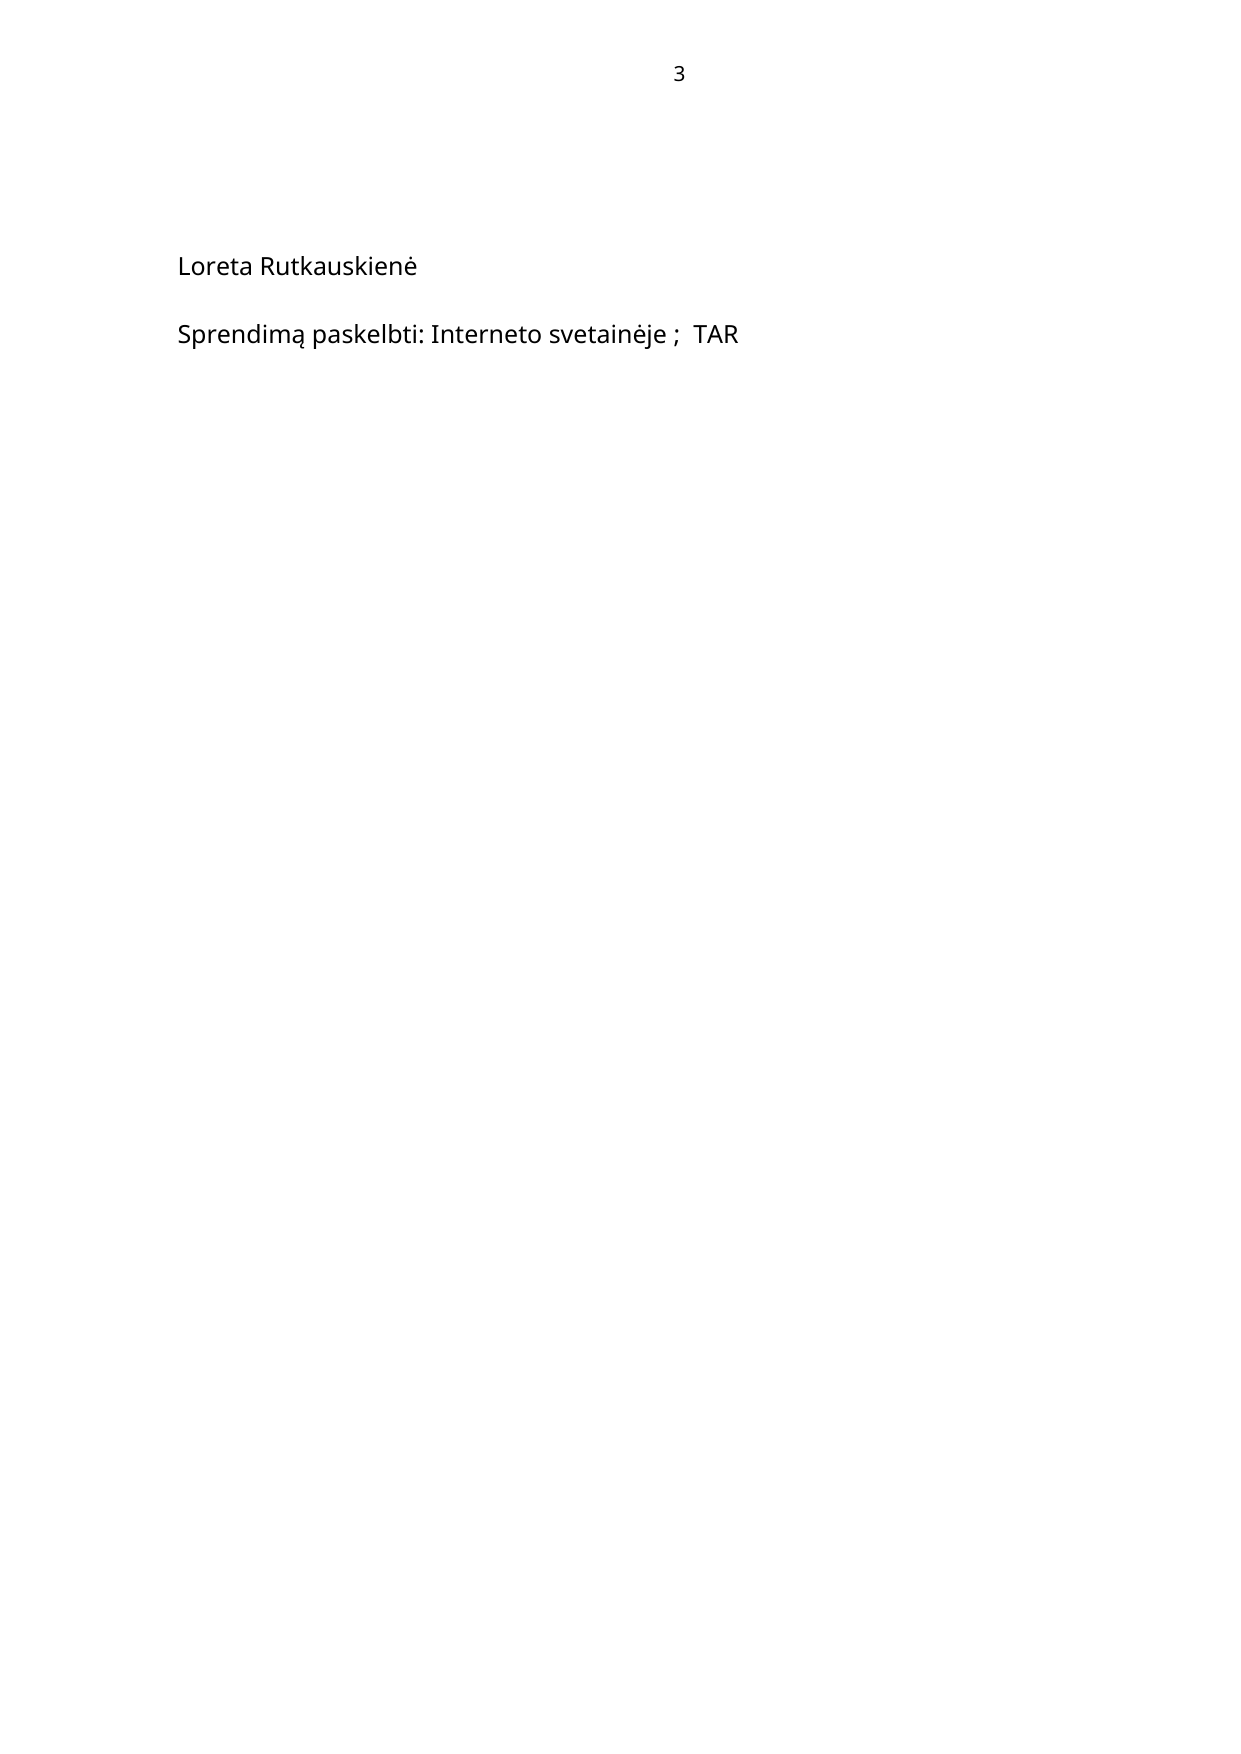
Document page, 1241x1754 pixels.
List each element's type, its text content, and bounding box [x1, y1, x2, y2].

text Sprendimą paskelbti: Interneto svetainėje ; TAR [177, 317, 1181, 351]
text Loreta Rutkauskienė [177, 249, 1181, 283]
